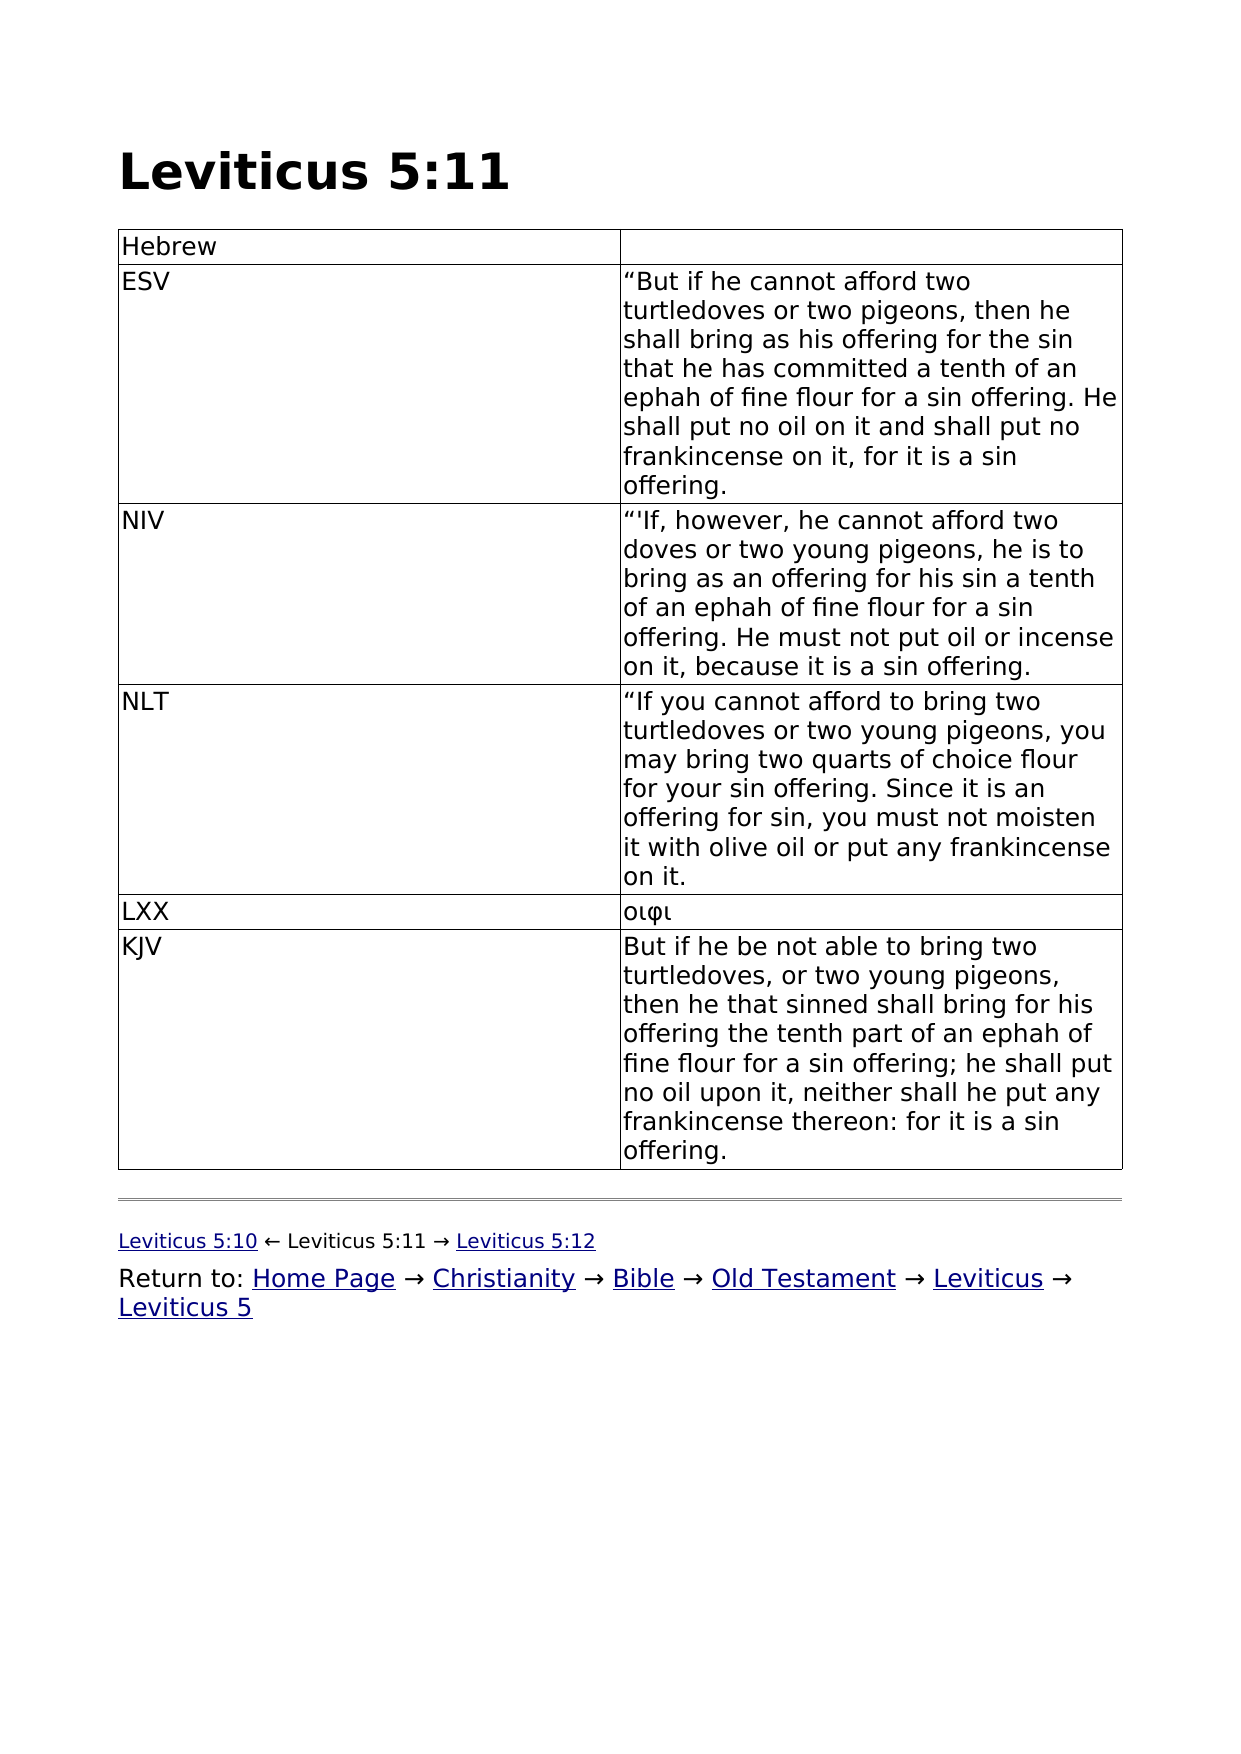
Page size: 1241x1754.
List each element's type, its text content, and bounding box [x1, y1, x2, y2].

table_cell “If you cannot afford to bring two turtledoves or two young pigeons, you may bring two quarts of choice flour for your sin offering. Since it is an offering for sin, you must not moisten it with olive oil or put any frankincense on it. [621, 685, 1122, 894]
text Leviticus 5:10 ← Leviticus 5:11 → Leviticus 5:12 [118, 1230, 1122, 1264]
table_cell LXX [119, 895, 620, 929]
table_cell But if he be not able to bring two turtledoves, or two young pigeons, then he that sinned shall bring for his offering the tenth part of an ephah of fine flour for a sin offering; he shall put no oil upon it, neither shall he put any frankincense thereon: for it is a sin offering. [621, 930, 1122, 1168]
table_cell NIV [119, 504, 620, 684]
table_header [621, 230, 1122, 264]
table_cell KJV [119, 930, 620, 1168]
table_cell οιφι [621, 895, 1122, 929]
table_cell “'If, however, he cannot afford two doves or two young pigeons, he is to bring as an offering for his sin a tenth of an ephah of fine flour for a sin offering. He must not put oil or incense on it, because it is a sin offering. [621, 504, 1122, 684]
table_cell ESV [119, 265, 620, 503]
text Return to: Home Page → Christianity → Bible → Old Testament → Leviticus → Leviticus 5 [118, 1264, 1122, 1322]
table_cell NLT [119, 685, 620, 894]
table_cell “But if he cannot afford two turtledoves or two pigeons, then he shall bring as his offering for the sin that he has committed a tenth of an ephah of fine flour for a sin offering. He shall put no oil on it and shall put no frankincense on it, for it is a sin offering. [621, 265, 1122, 503]
table_header Hebrew [119, 230, 620, 264]
subtitle Leviticus 5:11 [118, 143, 1122, 201]
